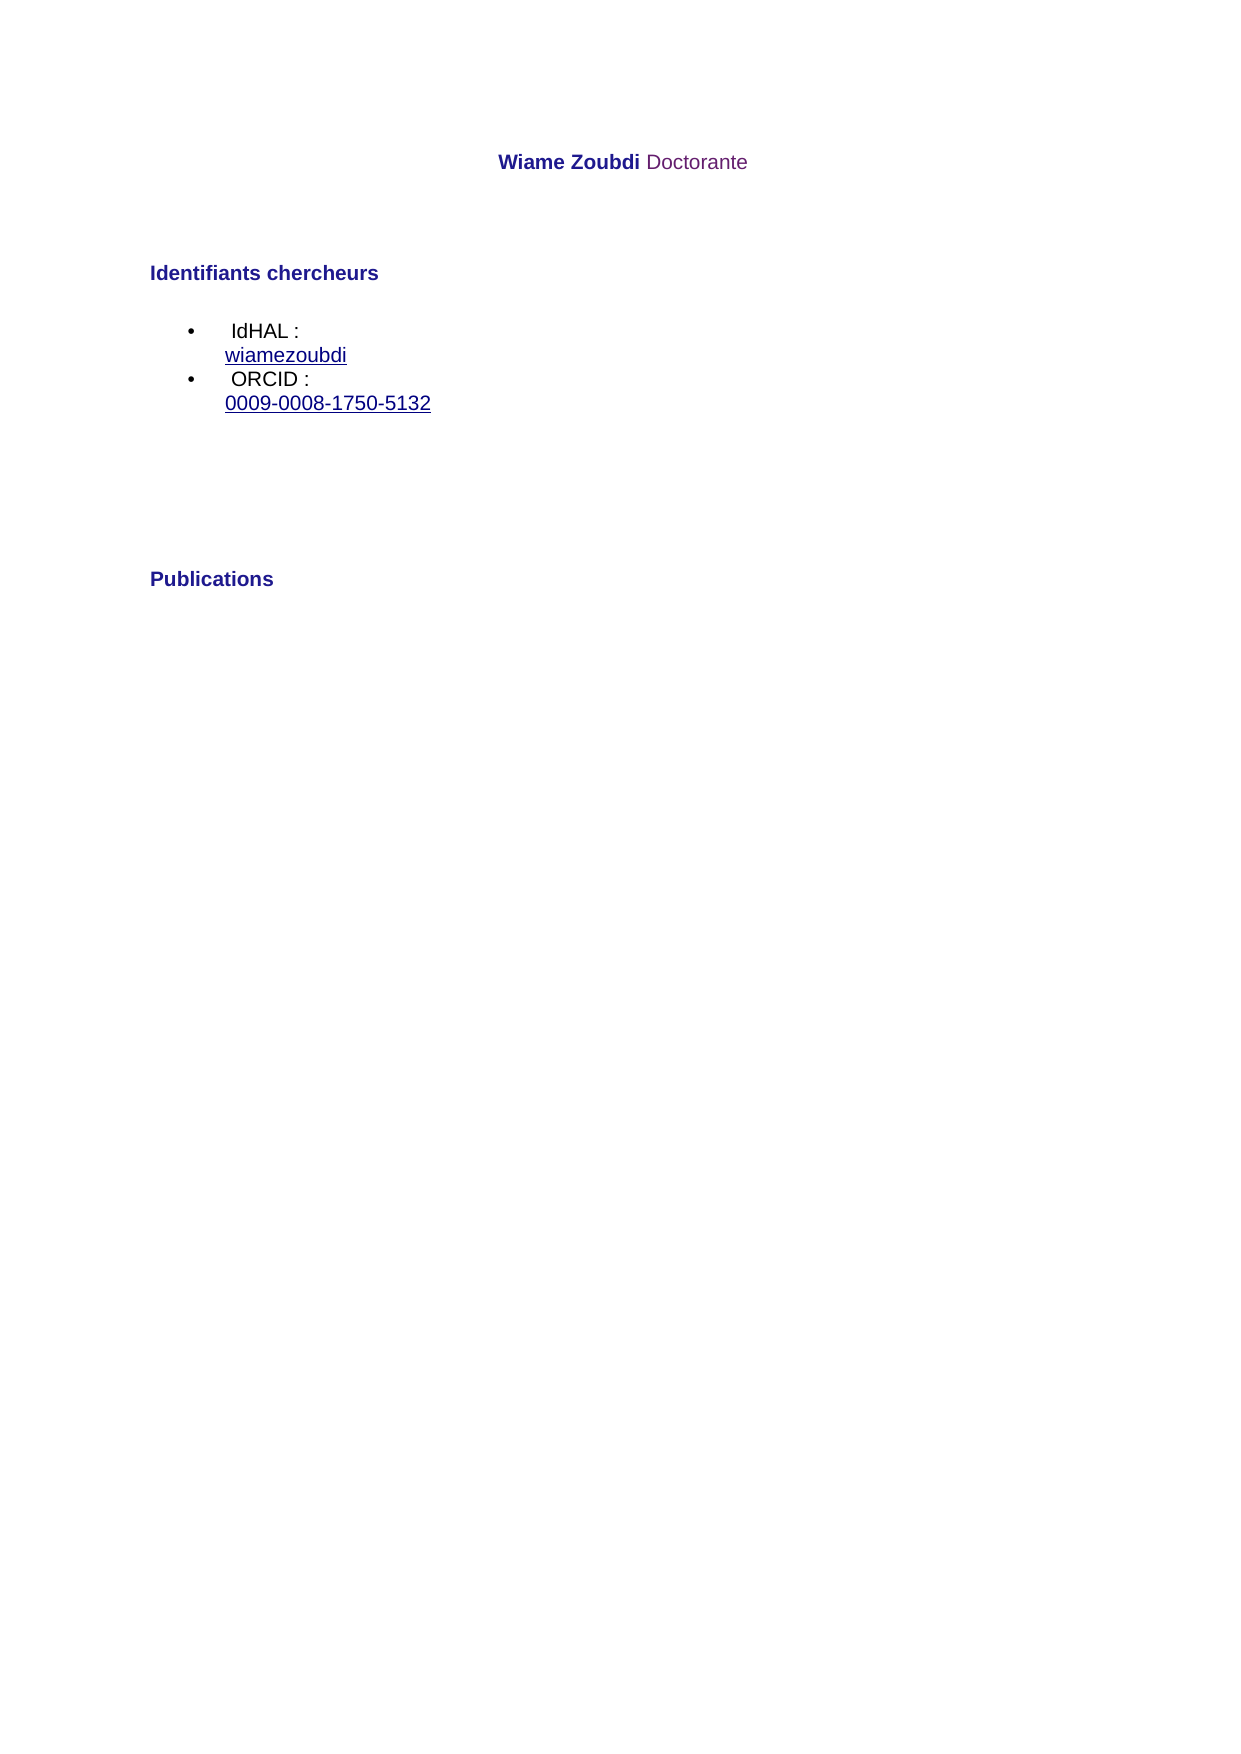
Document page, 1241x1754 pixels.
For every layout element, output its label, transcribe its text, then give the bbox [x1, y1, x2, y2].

subtitle Publications [150, 567, 1090, 591]
list 0009-0008-1750-5132 [187, 391, 1090, 414]
list wiamezoubdi [187, 343, 1090, 367]
list IdHAL : [187, 319, 1090, 343]
list ORCID : [187, 367, 1090, 391]
subtitle Identifiants chercheurs [150, 260, 1090, 284]
subtitle Wiame Zoubdi Doctorante [150, 150, 1090, 174]
